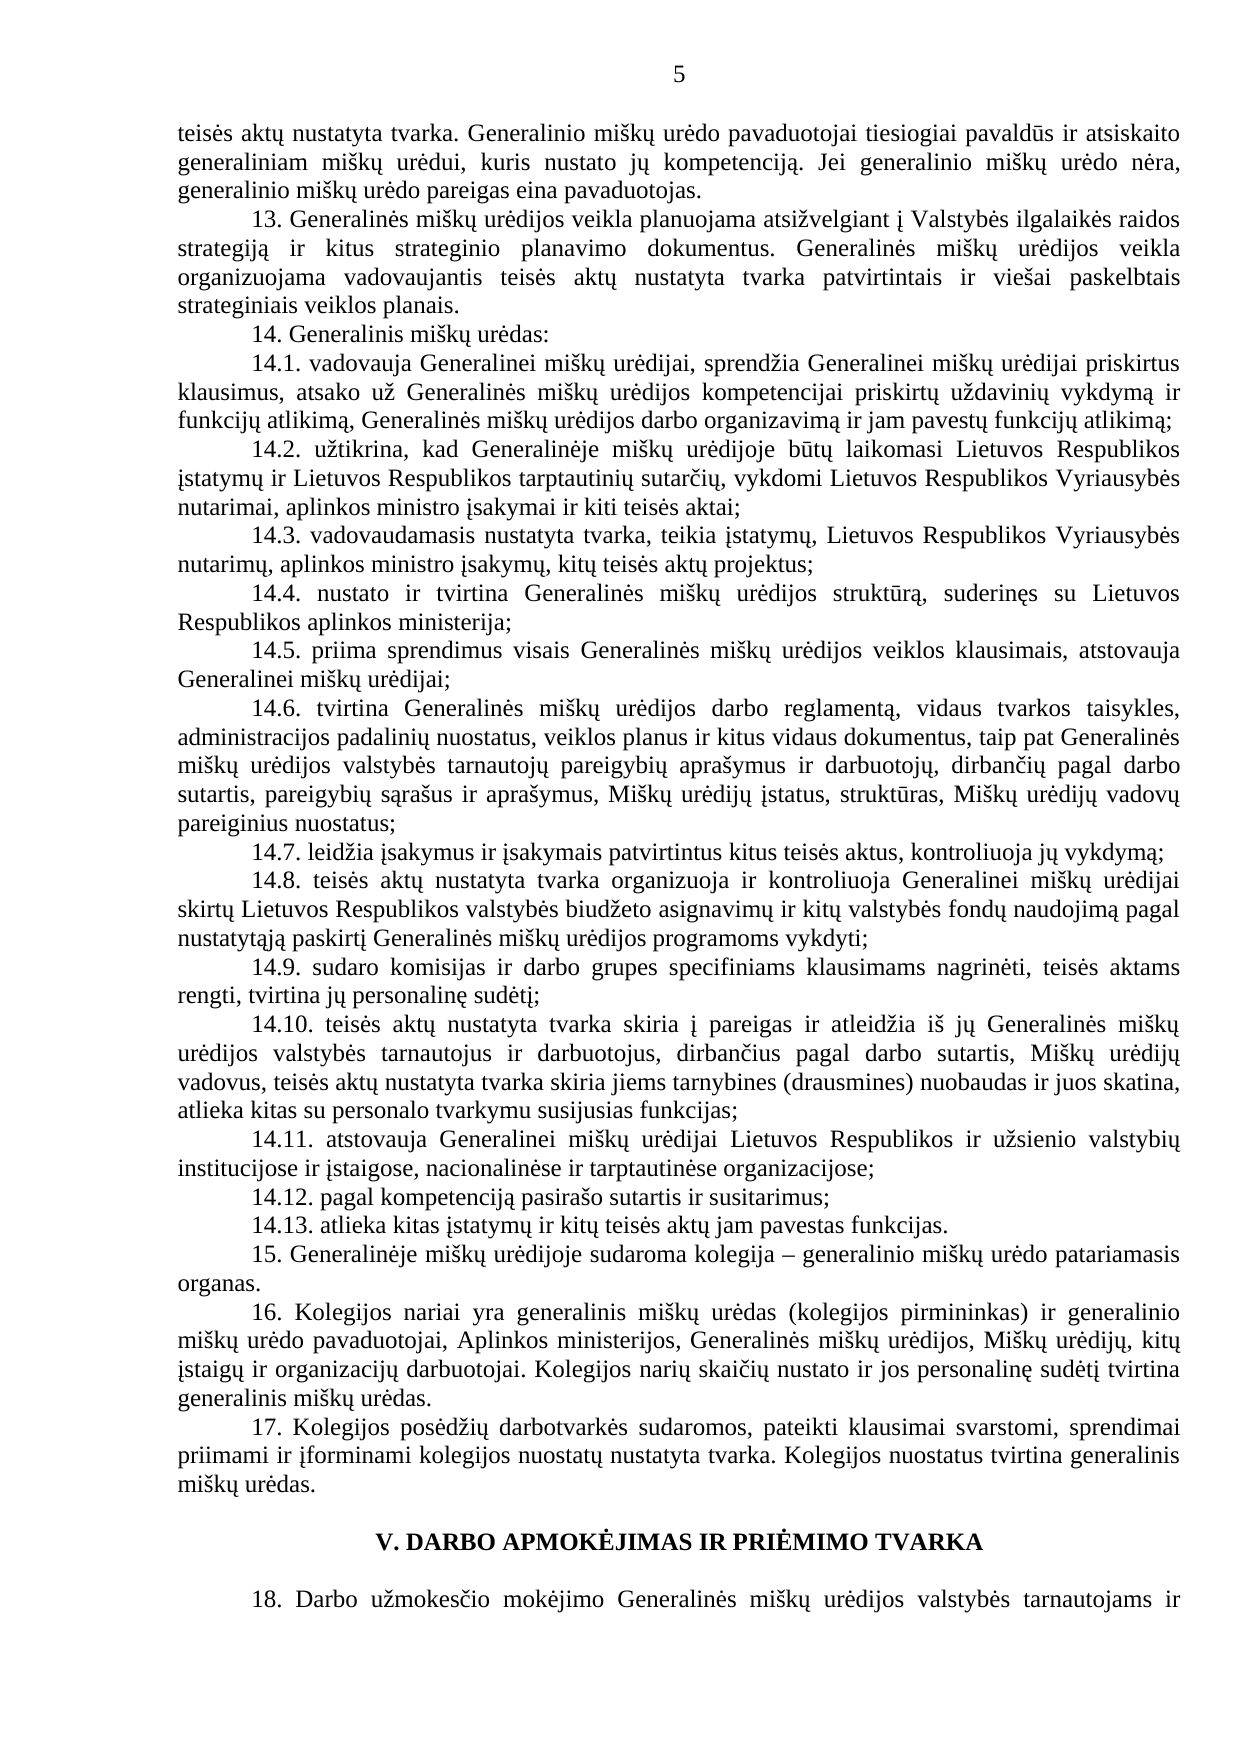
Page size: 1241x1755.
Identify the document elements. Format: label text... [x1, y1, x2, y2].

text 15. Generalinėje miškų urėdijoje sudaroma kolegija – generalinio miškų urėdo patariamasis organas. [177, 1239, 1181, 1297]
text 14.1. vadovauja Generalinei miškų urėdijai, sprendžia Generalinei miškų urėdijai priskirtus klausimus, atsako už Generalinės miškų urėdijos kompetencijai priskirtų uždavinių vykdymą ir funkcijų atlikimą, Generalinės miškų urėdijos darbo organizavimą ir jam pavestų funkcijų atlikimą; [177, 348, 1181, 434]
text 13. Generalinės miškų urėdijos veikla planuojama atsižvelgiant į Valstybės ilgalaikės raidos strategiją ir kitus strateginio planavimo dokumentus. Generalinės miškų urėdijos veikla organizuojama vadovaujantis teisės aktų nustatyta tvarka patvirtintais ir viešai paskelbtais strateginiais veiklos planais. [177, 204, 1181, 319]
text 14.4. nustato ir tvirtina Generalinės miškų urėdijos struktūrą, suderinęs su Lietuvos Respublikos aplinkos ministerija; [177, 578, 1181, 636]
text 16. Kolegijos nariai yra generalinis miškų urėdas (kolegijos pirmininkas) ir generalinio miškų urėdo pavaduotojai, Aplinkos ministerijos, Generalinės miškų urėdijos, Miškų urėdijų, kitų įstaigų ir organizacijų darbuotojai. Kolegijos narių skaičių nustato ir jos personalinę sudėtį tvirtina generalinis miškų urėdas. [177, 1297, 1181, 1412]
text V. DARBO APMOKĖJIMAS IR PRIĖMIMO TVARKA [177, 1527, 1181, 1556]
text 14.3. vadovaudamasis nustatyta tvarka, teikia įstatymų, Lietuvos Respublikos Vyriausybės nutarimų, aplinkos ministro įsakymų, kitų teisės aktų projektus; [177, 521, 1181, 578]
text 14.6. tvirtina Generalinės miškų urėdijos darbo reglamentą, vidaus tvarkos taisykles, administracijos padalinių nuostatus, veiklos planus ir kitus vidaus dokumentus, taip pat Generalinės miškų urėdijos valstybės tarnautojų pareigybių aprašymus ir darbuotojų, dirbančių pagal darbo sutartis, pareigybių sąrašus ir aprašymus, Miškų urėdijų įstatus, struktūras, Miškų urėdijų vadovų pareiginius nuostatus; [177, 693, 1181, 837]
text teisės aktų nustatyta tvarka. Generalinio miškų urėdo pavaduotojai tiesiogiai pavaldūs ir atsiskaito generaliniam miškų urėdui, kuris nustato jų kompetenciją. Jei generalinio miškų urėdo nėra, generalinio miškų urėdo pareigas eina pavaduotojas. [177, 118, 1181, 204]
text 14. Generalinis miškų urėdas: [177, 319, 1181, 348]
text 14.12. pagal kompetenciją pasirašo sutartis ir susitarimus; [177, 1182, 1181, 1211]
text 14.8. teisės aktų nustatyta tvarka organizuoja ir kontroliuoja Generalinei miškų urėdijai skirtų Lietuvos Respublikos valstybės biudžeto asignavimų ir kitų valstybės fondų naudojimą pagal nustatytąją paskirtį Generalinės miškų urėdijos programoms vykdyti; [177, 866, 1181, 952]
text 14.10. teisės aktų nustatyta tvarka skiria į pareigas ir atleidžia iš jų Generalinės miškų urėdijos valstybės tarnautojus ir darbuotojus, dirbančius pagal darbo sutartis, Miškų urėdijų vadovus, teisės aktų nustatyta tvarka skiria jiems tarnybines (drausmines) nuobaudas ir juos skatina, atlieka kitas su personalo tvarkymu susijusias funkcijas; [177, 1009, 1181, 1124]
text 14.13. atlieka kitas įstatymų ir kitų teisės aktų jam pavestas funkcijas. [177, 1211, 1181, 1239]
text 14.9. sudaro komisijas ir darbo grupes specifiniams klausimams nagrinėti, teisės aktams rengti, tvirtina jų personalinę sudėtį; [177, 952, 1181, 1009]
text 14.11. atstovauja Generalinei miškų urėdijai Lietuvos Respublikos ir užsienio valstybių institucijose ir įstaigose, nacionalinėse ir tarptautinėse organizacijose; [177, 1124, 1181, 1182]
text 14.7. leidžia įsakymus ir įsakymais patvirtintus kitus teisės aktus, kontroliuoja jų vykdymą; [177, 837, 1181, 866]
text 18. Darbo užmokesčio mokėjimo Generalinės miškų urėdijos valstybės tarnautojams ir [177, 1584, 1181, 1613]
text 14.5. priima sprendimus visais Generalinės miškų urėdijos veiklos klausimais, atstovauja Generalinei miškų urėdijai; [177, 636, 1181, 693]
text 14.2. užtikrina, kad Generalinėje miškų urėdijoje būtų laikomasi Lietuvos Respublikos įstatymų ir Lietuvos Respublikos tarptautinių sutarčių, vykdomi Lietuvos Respublikos Vyriausybės nutarimai, aplinkos ministro įsakymai ir kiti teisės aktai; [177, 434, 1181, 521]
text 17. Kolegijos posėdžių darbotvarkės sudaromos, pateikti klausimai svarstomi, sprendimai priimami ir įforminami kolegijos nuostatų nustatyta tvarka. Kolegijos nuostatus tvirtina generalinis miškų urėdas. [177, 1412, 1181, 1498]
